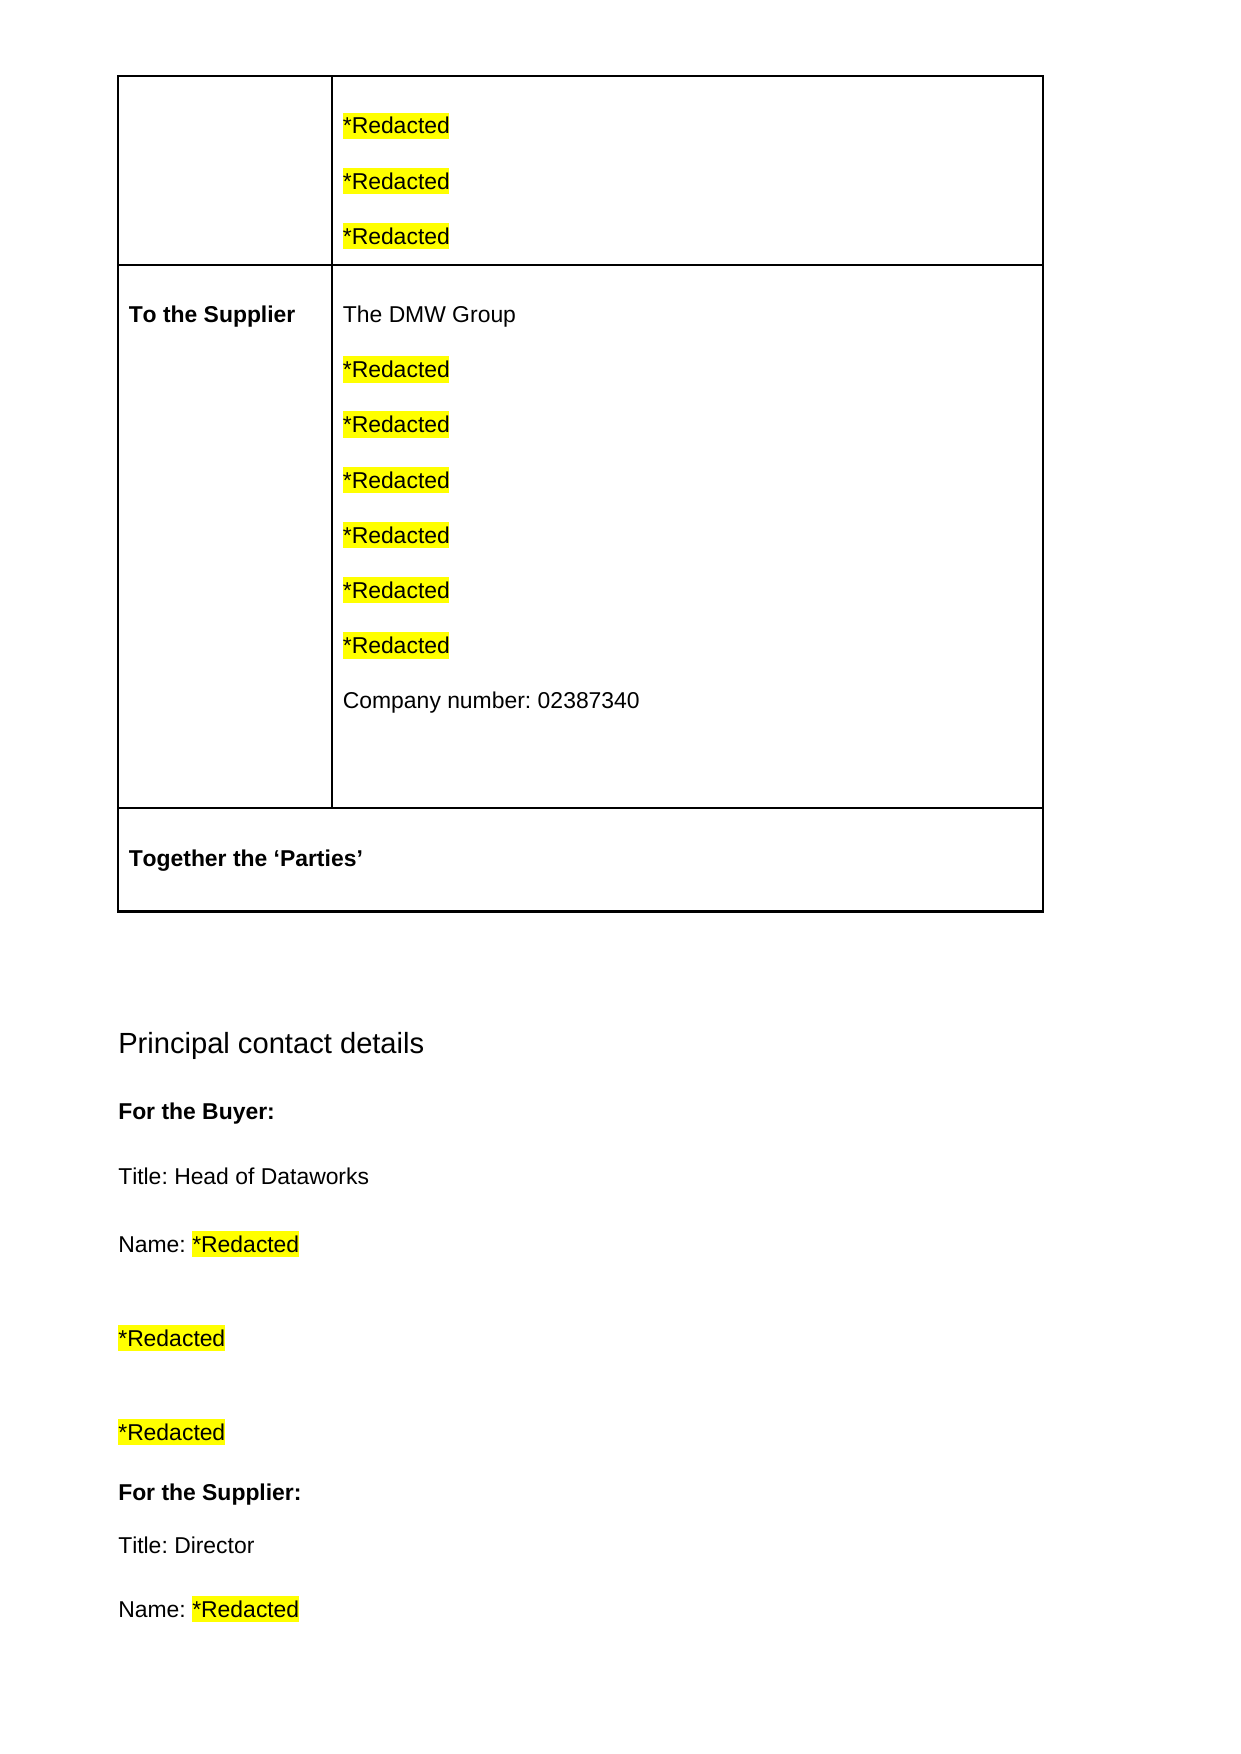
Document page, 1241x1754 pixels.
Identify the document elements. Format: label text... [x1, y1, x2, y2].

table_header [119, 77, 331, 263]
subtitle Principal contact details [118, 1026, 1122, 1059]
table_cell The DMW Group *Redacted *Redacted *Redacted *Redacted *Redacted *Redacted Company number: 02387340 [333, 266, 1042, 807]
text *Redacted [118, 1419, 1122, 1445]
text *Redacted [118, 1325, 1122, 1351]
text For the Buyer: [118, 1098, 1122, 1124]
text Title: Head of Dataworks [118, 1163, 1122, 1189]
text For the Supplier: [118, 1479, 1122, 1506]
table_cell To the Supplier [119, 266, 331, 807]
table_header *Redacted *Redacted *Redacted [333, 77, 1042, 263]
text Name: *Redacted [118, 1231, 1122, 1257]
table_cell Together the ‘Parties’ [119, 809, 1042, 910]
text Title: Director [118, 1532, 1122, 1558]
text Name: *Redacted [118, 1596, 1122, 1622]
